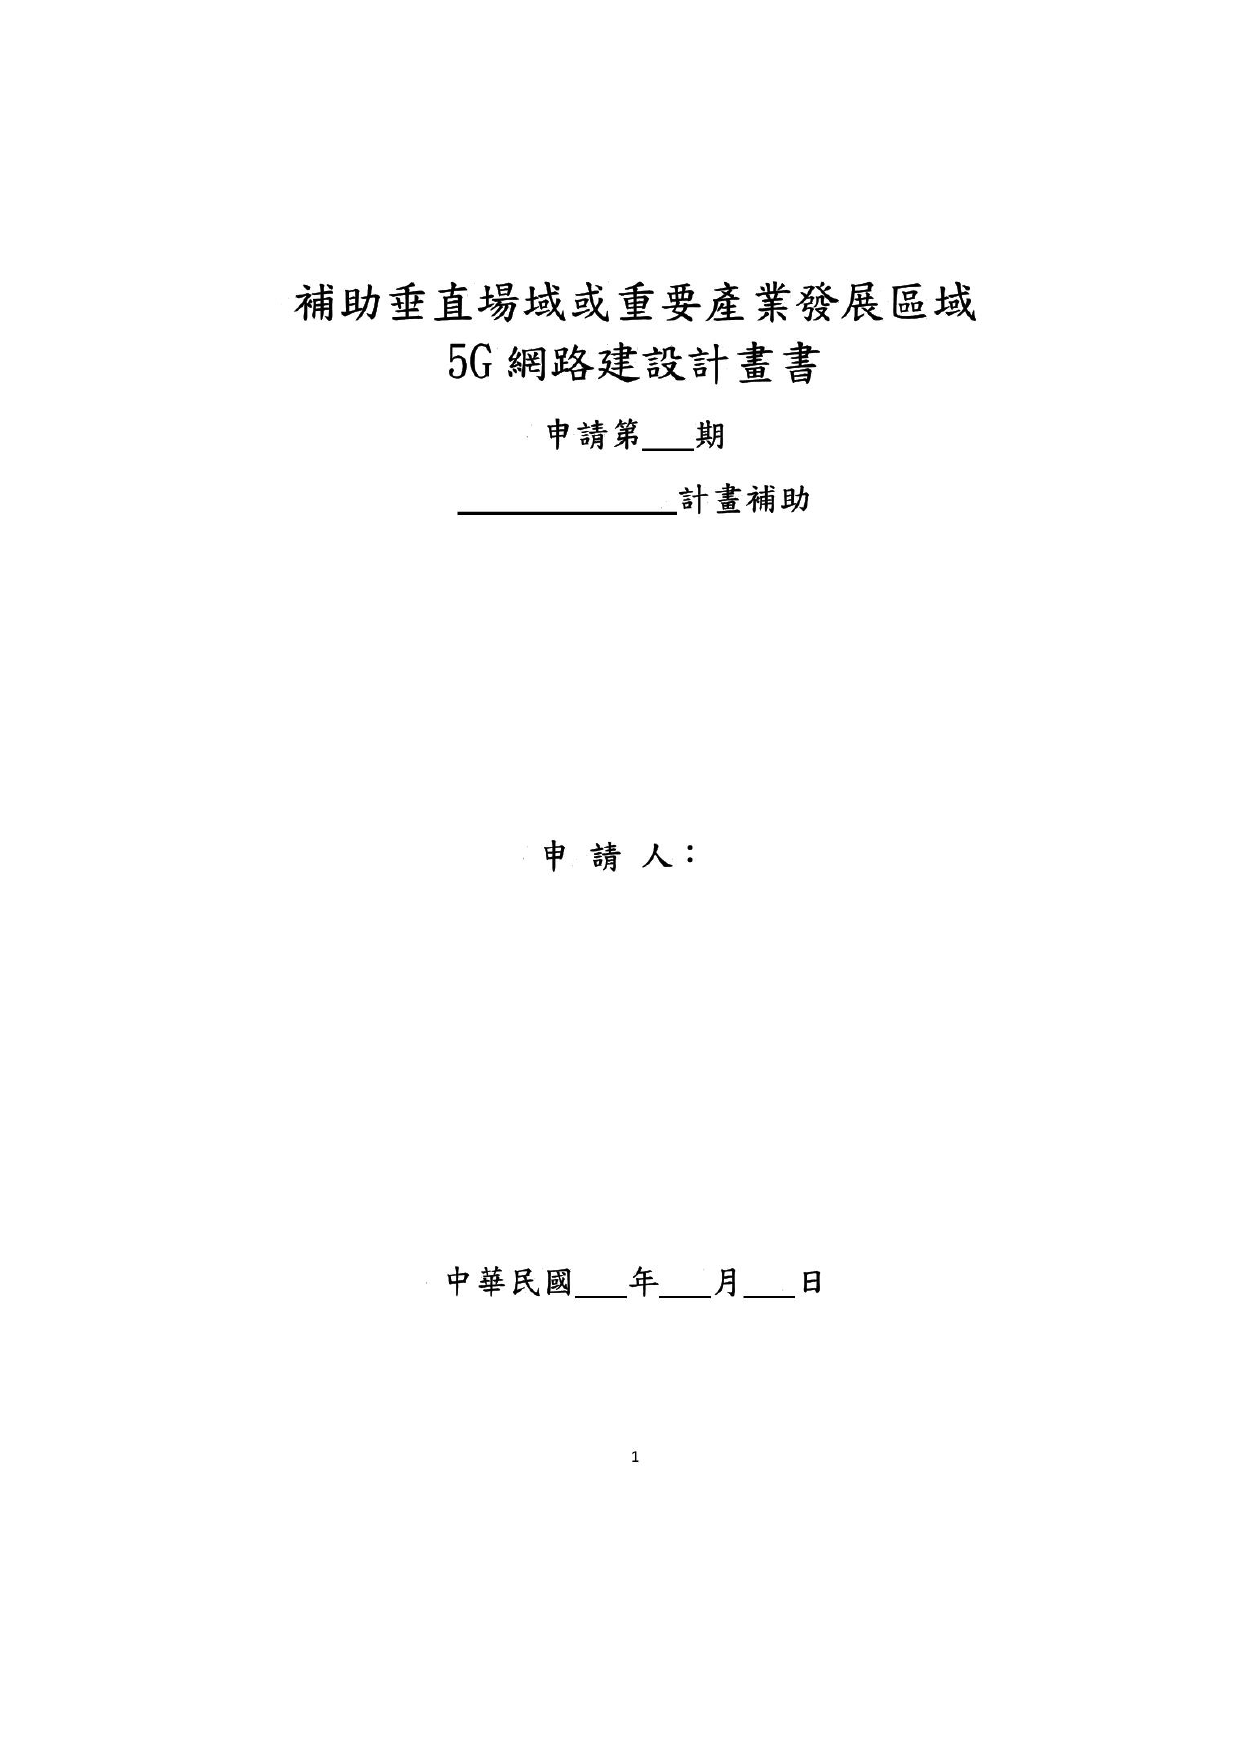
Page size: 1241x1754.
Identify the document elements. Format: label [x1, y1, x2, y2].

picture [132, 150, 1137, 1571]
